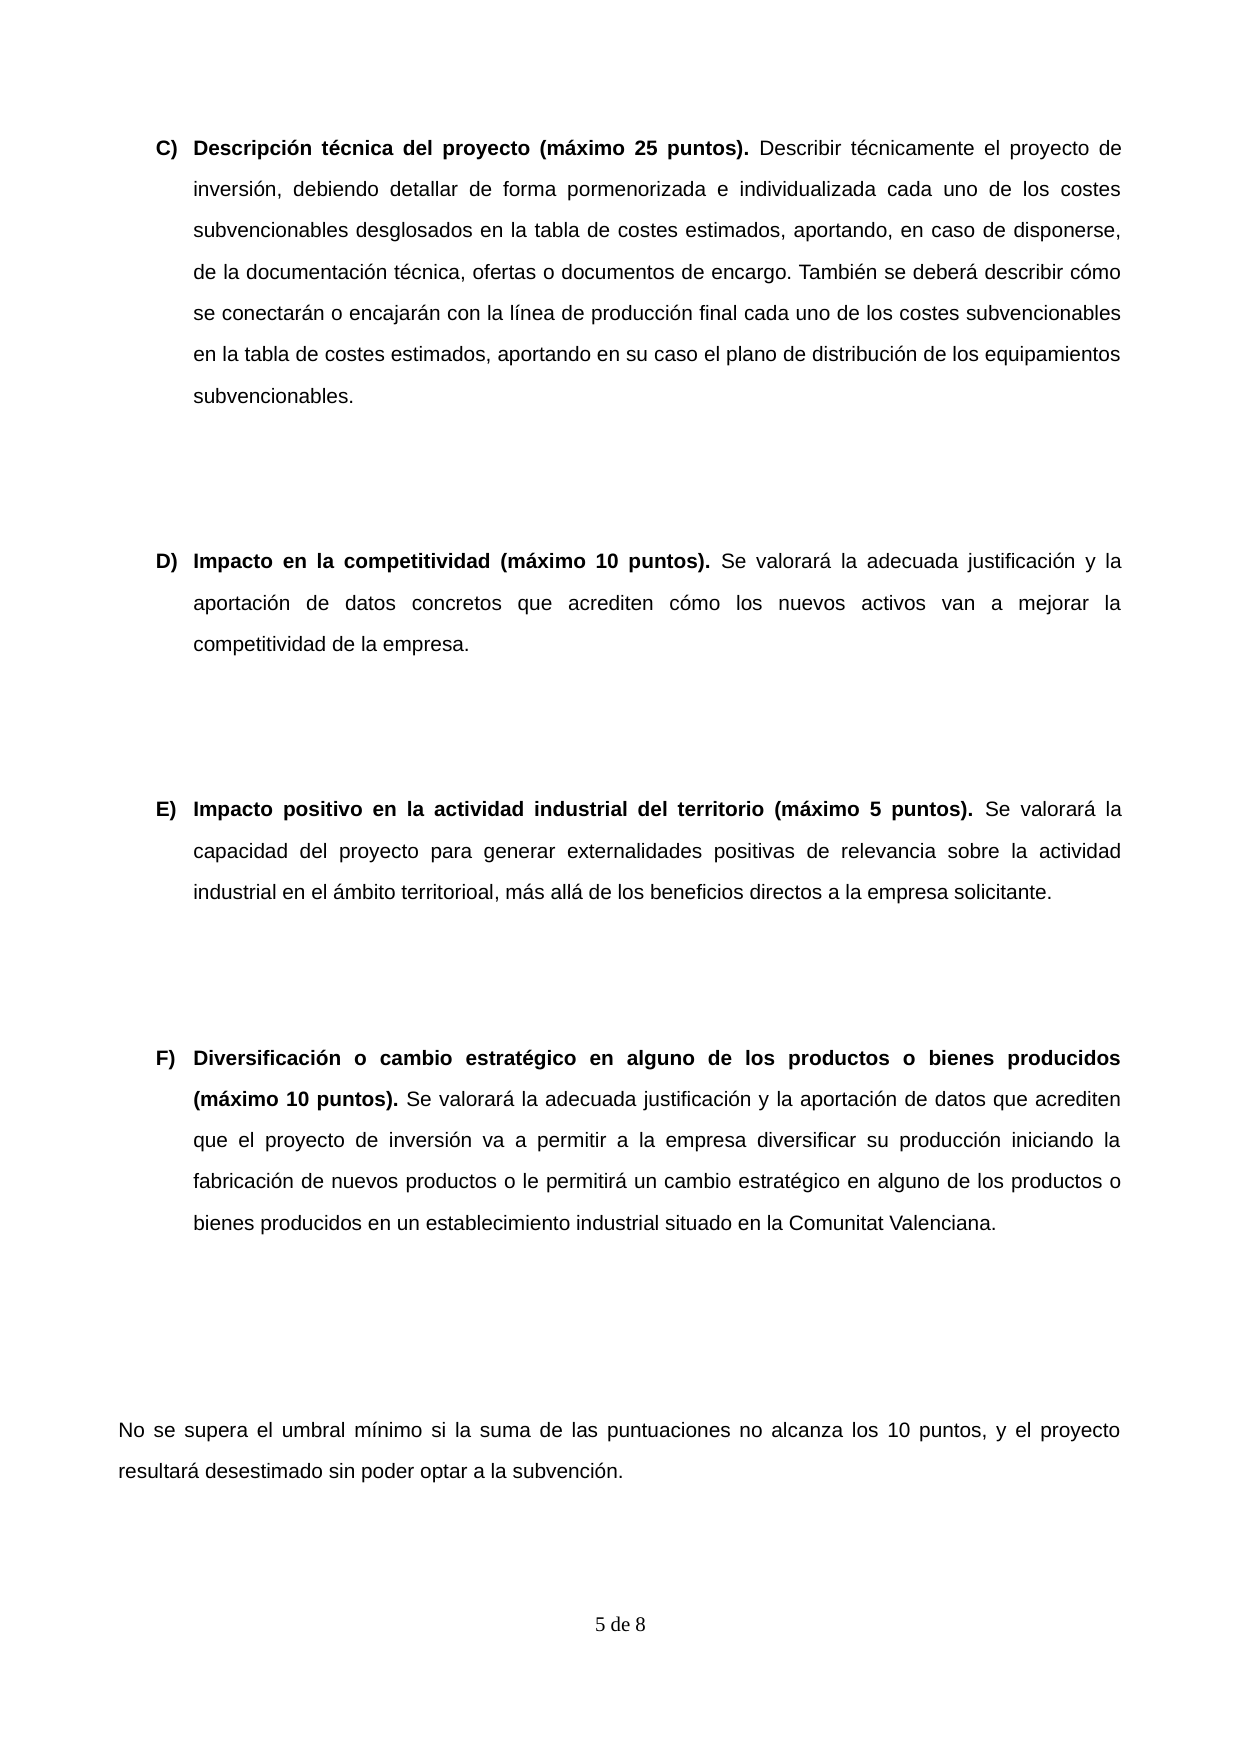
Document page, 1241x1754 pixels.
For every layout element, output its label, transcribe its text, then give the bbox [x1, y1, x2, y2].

list No se supera el umbral mínimo si la suma de las puntuaciones no alcanza los 10 puntos, y el proyecto resultará desestimado sin poder optar a la subvención. [118, 1400, 1122, 1483]
list Impacto en la competitividad (máximo 10 puntos). Se valorará la adecuada justificación y la aportación de datos concretos que acrediten cómo los nuevos activos van a mejorar la competitividad de la empresa. [156, 532, 1122, 656]
list Descripción técnica del proyecto (máximo 25 puntos). Describir técnicamente el proyecto de inversión, debiendo detallar de forma pormenorizada e individualizada cada uno de los costes subvencionables desglosados en la tabla de costes estimados, aportando, en caso de disponerse, de la documentación técnica, ofertas o documentos de encargo. También se deberá describir cómo se conectarán o encajarán con la línea de producción final cada uno de los costes subvencionables en la tabla de costes estimados, aportando en su caso el plano de distribución de los equipamientos subvencionables. [156, 118, 1122, 408]
list Diversificación o cambio estratégico en alguno de los productos o bienes producidos (máximo 10 puntos). Se valorará la adecuada justificación y la aportación de datos que acrediten que el proyecto de inversión va a permitir a la empresa diversificar su producción iniciando la fabricación de nuevos productos o le permitirá un cambio estratégico en alguno de los productos o bienes producidos en un establecimiento industrial situado en la Comunitat Valenciana. [156, 1028, 1122, 1235]
list Impacto positivo en la actividad industrial del territorio (máximo 5 puntos). Se valorará la capacidad del proyecto para generar externalidades positivas de relevancia sobre la actividad industrial en el ámbito territorioal, más allá de los beneficios directos a la empresa solicitante. [156, 780, 1122, 904]
